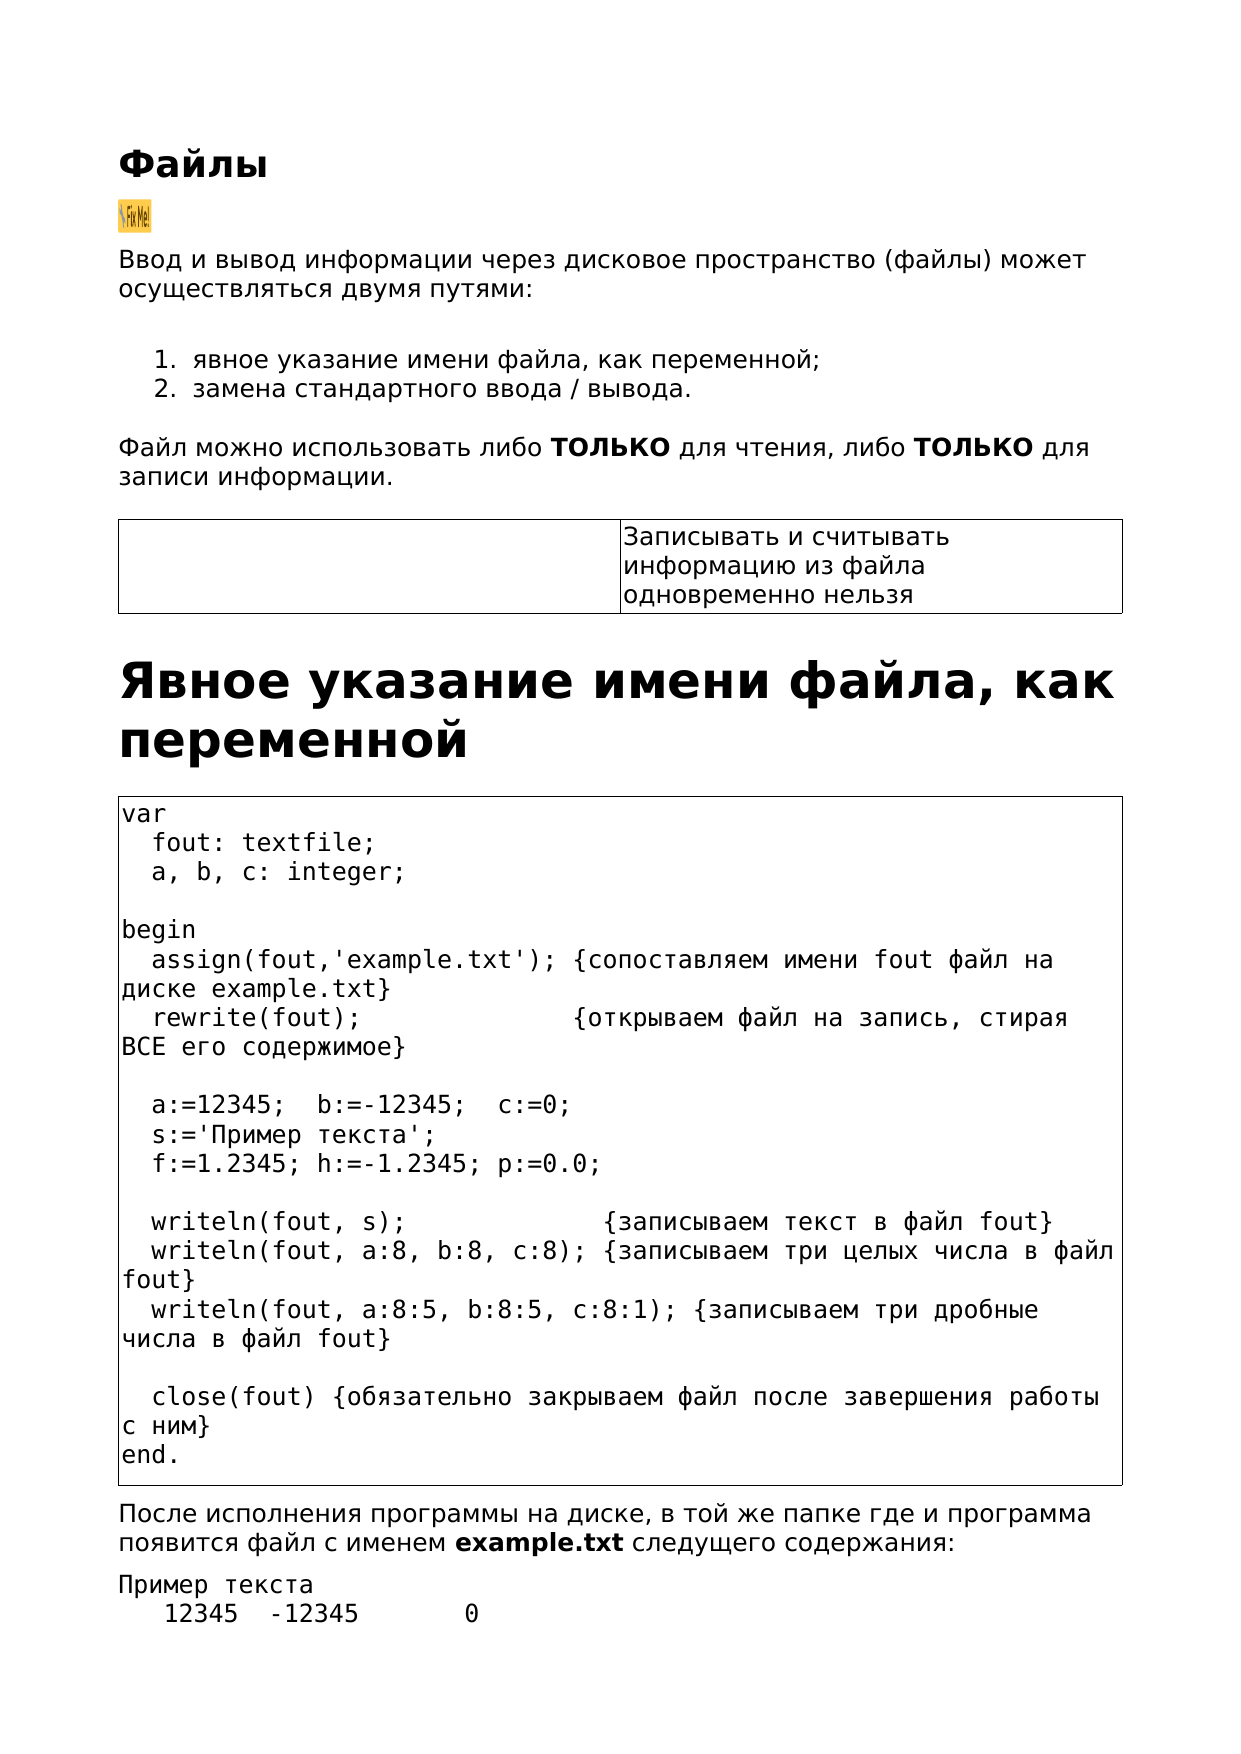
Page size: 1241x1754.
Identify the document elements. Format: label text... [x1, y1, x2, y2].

subtitle Файлы [118, 143, 1122, 187]
text Ввод и вывод информации через дисковое пространство (файлы) может осуществляться двумя путями: [118, 245, 1122, 303]
subtitle Явное указание имени файла, как переменной [118, 652, 1122, 769]
table_header Записывать и считывать информацию из файла одновременно нельзя [621, 520, 1122, 612]
list явное указание имени файла, как переменной; [177, 346, 1122, 375]
text Файл можно использовать либо ТОЛЬКО для чтения, либо ТОЛЬКО для записи информации. [118, 433, 1122, 492]
table_header [119, 520, 620, 612]
table_header var fout: textfile; a, b, c: integer; begin assign(fout,'example.txt'); {сопоставляем имени fout файл на диске example.txt} rewrite(fout); {открываем файл на запись, стирая ВСЕ его содержимое} a:=12345; b:=-12345; c:=0; s:='Пример текста'; f:=1.2345; h:=-1.2345; p:=0.0; writeln(fout, s); {записываем текст в файл fout} writeln(fout, a:8, b:8, c:8); {записываем три целых числа в файл fout} writeln(fout, a:8:5, b:8:5, c:8:1); {записываем три дробные числа в файл fout} close(fout) {обязательно закрываем файл после завершения работы с ним} end. [119, 797, 1122, 1484]
text Пример текста 12345 -12345 0 [118, 1570, 1122, 1629]
text После исполнения программы на диске, в той же папке где и программа появится файл с именем example.txt следущего содержания: [118, 1499, 1122, 1558]
list замена стандартного ввода / вывода. [177, 375, 1122, 404]
